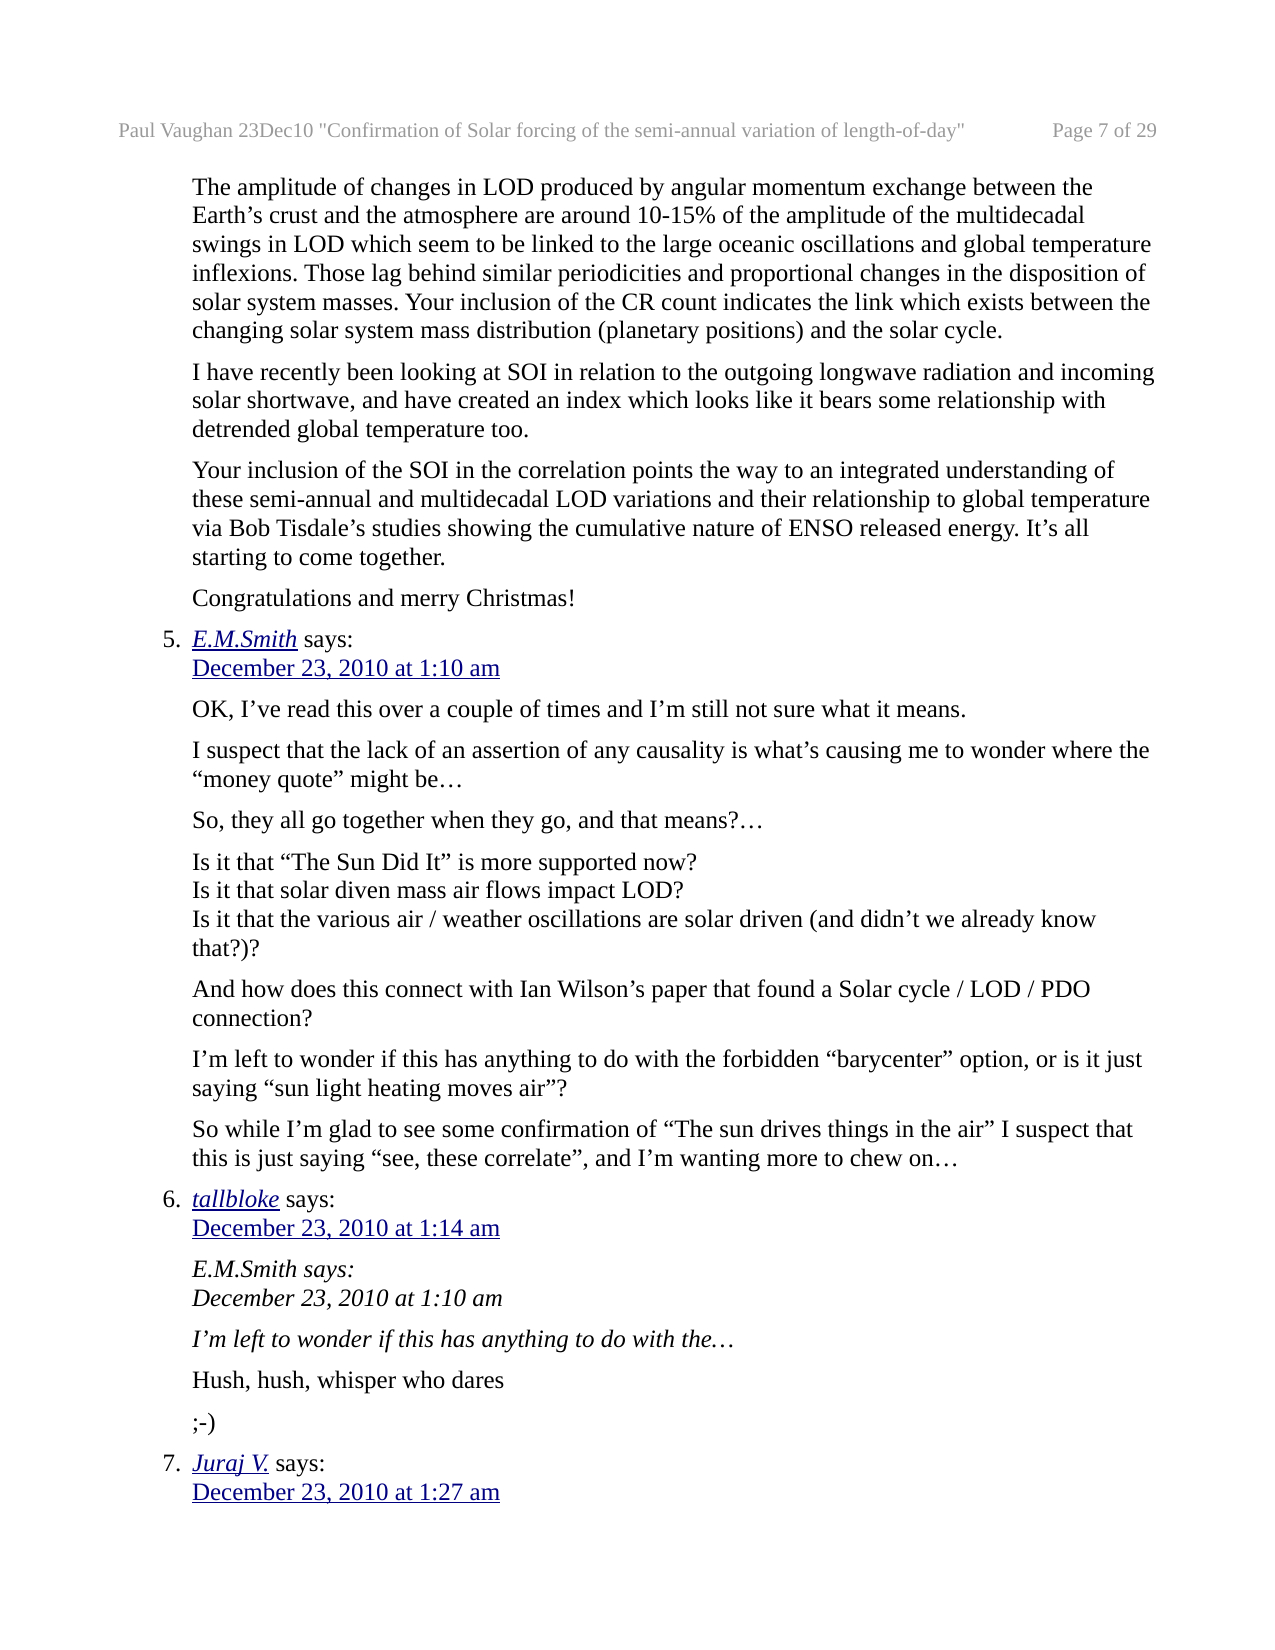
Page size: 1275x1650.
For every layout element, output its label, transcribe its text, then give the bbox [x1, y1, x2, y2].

list ;-) [162, 1407, 1157, 1435]
list OK, I’ve read this over a couple of times and I’m still not sure what it means. [162, 694, 1157, 723]
list tallbloke says: [162, 1184, 1157, 1213]
list So, they all go together when they go, and that means?… [162, 805, 1157, 834]
list December 23, 2010 at 1:10 am [162, 653, 1157, 682]
list So while I’m glad to see some confirmation of “The sun drives things in the air” I suspect that this is just saying “see, these correlate”, and I’m wanting more to chew on… [162, 1114, 1157, 1172]
list Juraj V. says: [162, 1448, 1157, 1477]
list December 23, 2010 at 1:14 am [162, 1213, 1157, 1242]
list E.M.Smith says: [162, 624, 1157, 653]
list Your inclusion of the SOI in the correlation points the way to an integrated understanding of these semi-annual and multidecadal LOD variations and their relationship to global temperature via Bob Tisdale’s studies showing the cumulative nature of ENSO released energy. It’s all starting to come together. [162, 455, 1157, 570]
list I’m left to wonder if this has anything to do with the forbidden “barycenter” option, or is it just saying “sun light heating moves air”? [162, 1044, 1157, 1102]
list Is it that “The Sun Did It” is more supported now? Is it that solar diven mass air flows impact LOD? Is it that the various air / weather oscillations are solar driven (and didn’t we already know that?)? [162, 847, 1157, 962]
list The amplitude of changes in LOD produced by angular momentum exchange between the Earth’s crust and the atmosphere are around 10-15% of the amplitude of the multidecadal swings in LOD which seem to be linked to the large oceanic oscillations and global temperature inflexions. Those lag behind similar periodicities and proportional changes in the disposition of solar system masses. Your inclusion of the CR count indicates the link which exists between the changing solar system mass distribution (planetary positions) and the solar cycle. [162, 172, 1157, 344]
list I’m left to wonder if this has anything to do with the… [162, 1324, 1157, 1353]
list I have recently been looking at SOI in relation to the outgoing longwave radiation and incoming solar shortwave, and have created an index which looks like it bears some relationship with detrended global temperature too. [162, 357, 1157, 443]
list I suspect that the lack of an assertion of any causality is what’s causing me to wonder where the “money quote” might be… [162, 735, 1157, 793]
list Hush, hush, whisper who dares [162, 1365, 1157, 1394]
list December 23, 2010 at 1:27 am [162, 1477, 1157, 1505]
list E.M.Smith says: December 23, 2010 at 1:10 am [162, 1254, 1157, 1312]
list And how does this connect with Ian Wilson’s paper that found a Solar cycle / LOD / PDO connection? [162, 974, 1157, 1032]
list Congratulations and merry Christmas! [162, 583, 1157, 612]
